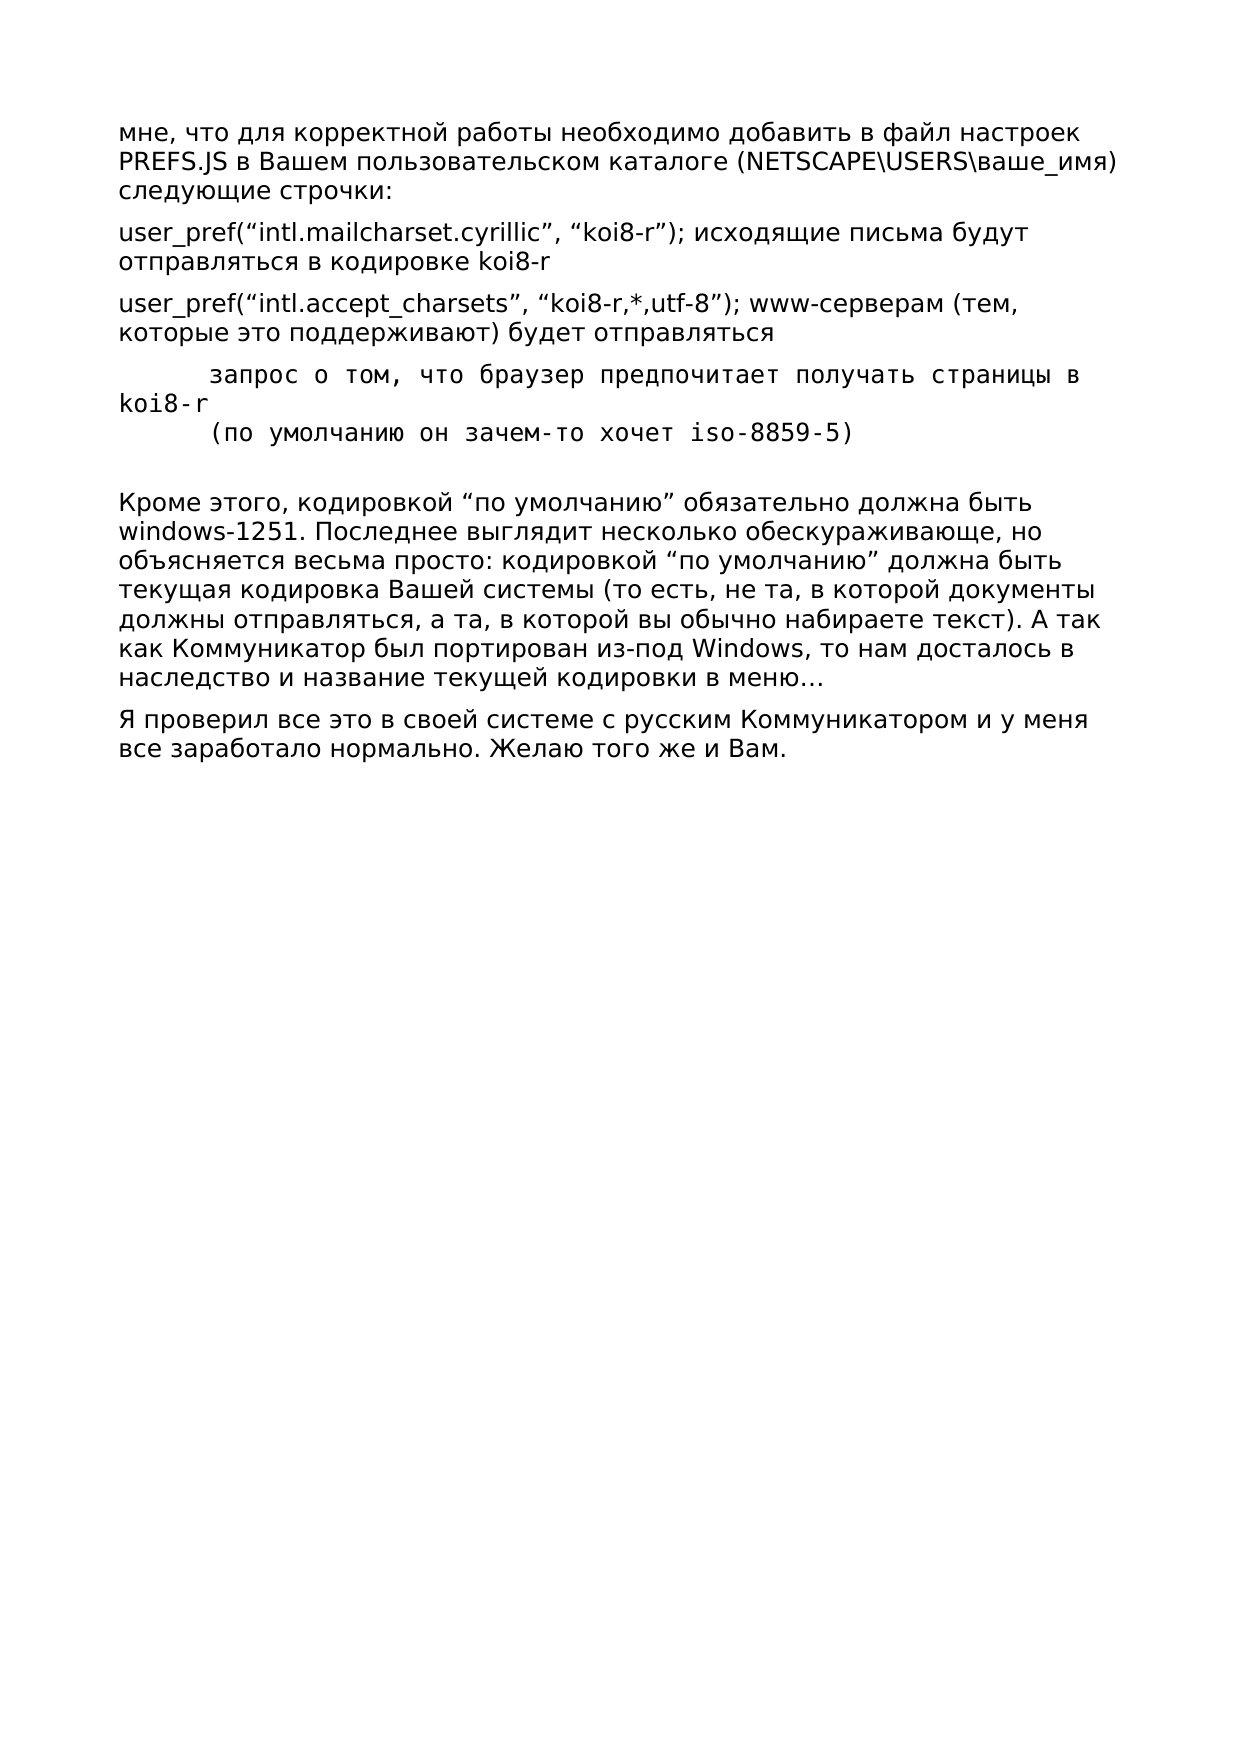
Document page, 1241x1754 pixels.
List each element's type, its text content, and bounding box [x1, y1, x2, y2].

text user_pref(“intl.accept_charsets”, “koi8-r,*,utf-8”); www-серверам (тем, которые это поддерживают) будет отправляться [118, 289, 1122, 347]
text Кроме этого, кодировкой “по умолчанию” обязательно должна быть windows-1251. Последнее выглядит несколько обескураживающе, но объясняется весьма просто: кодировкой “по умолчанию” должна быть текущая кодировка Вашей системы (то есть, не та, в которой документы должны отправляться, а та, в которой вы обычно набираете текст). А так как Коммуникатор был портирован из-под Windows, то нам досталось в наследство и название текущей кодировки в меню… [118, 488, 1122, 692]
text запрос о том, что браузер предпочитает получать страницы в koi8-r (по умолчанию он зачем-то хочет iso-8859-5) [118, 360, 1122, 476]
text мне, что для корректной работы необходимо добавить в файл настроек PREFS.JS в Вашем пользовательском каталоге (NETSCAPE\USERS\ваше_имя) следующие строчки: [118, 118, 1122, 206]
text user_pref(“intl.mailcharset.cyrillic”, “koi8-r”); исходящие письма будут отправляться в кодировке koi8-r [118, 218, 1122, 276]
text Я проверил всe это в своей системе с русским Коммуникатором и у меня всe заработало нормально. Желаю того же и Вам. [118, 705, 1122, 763]
